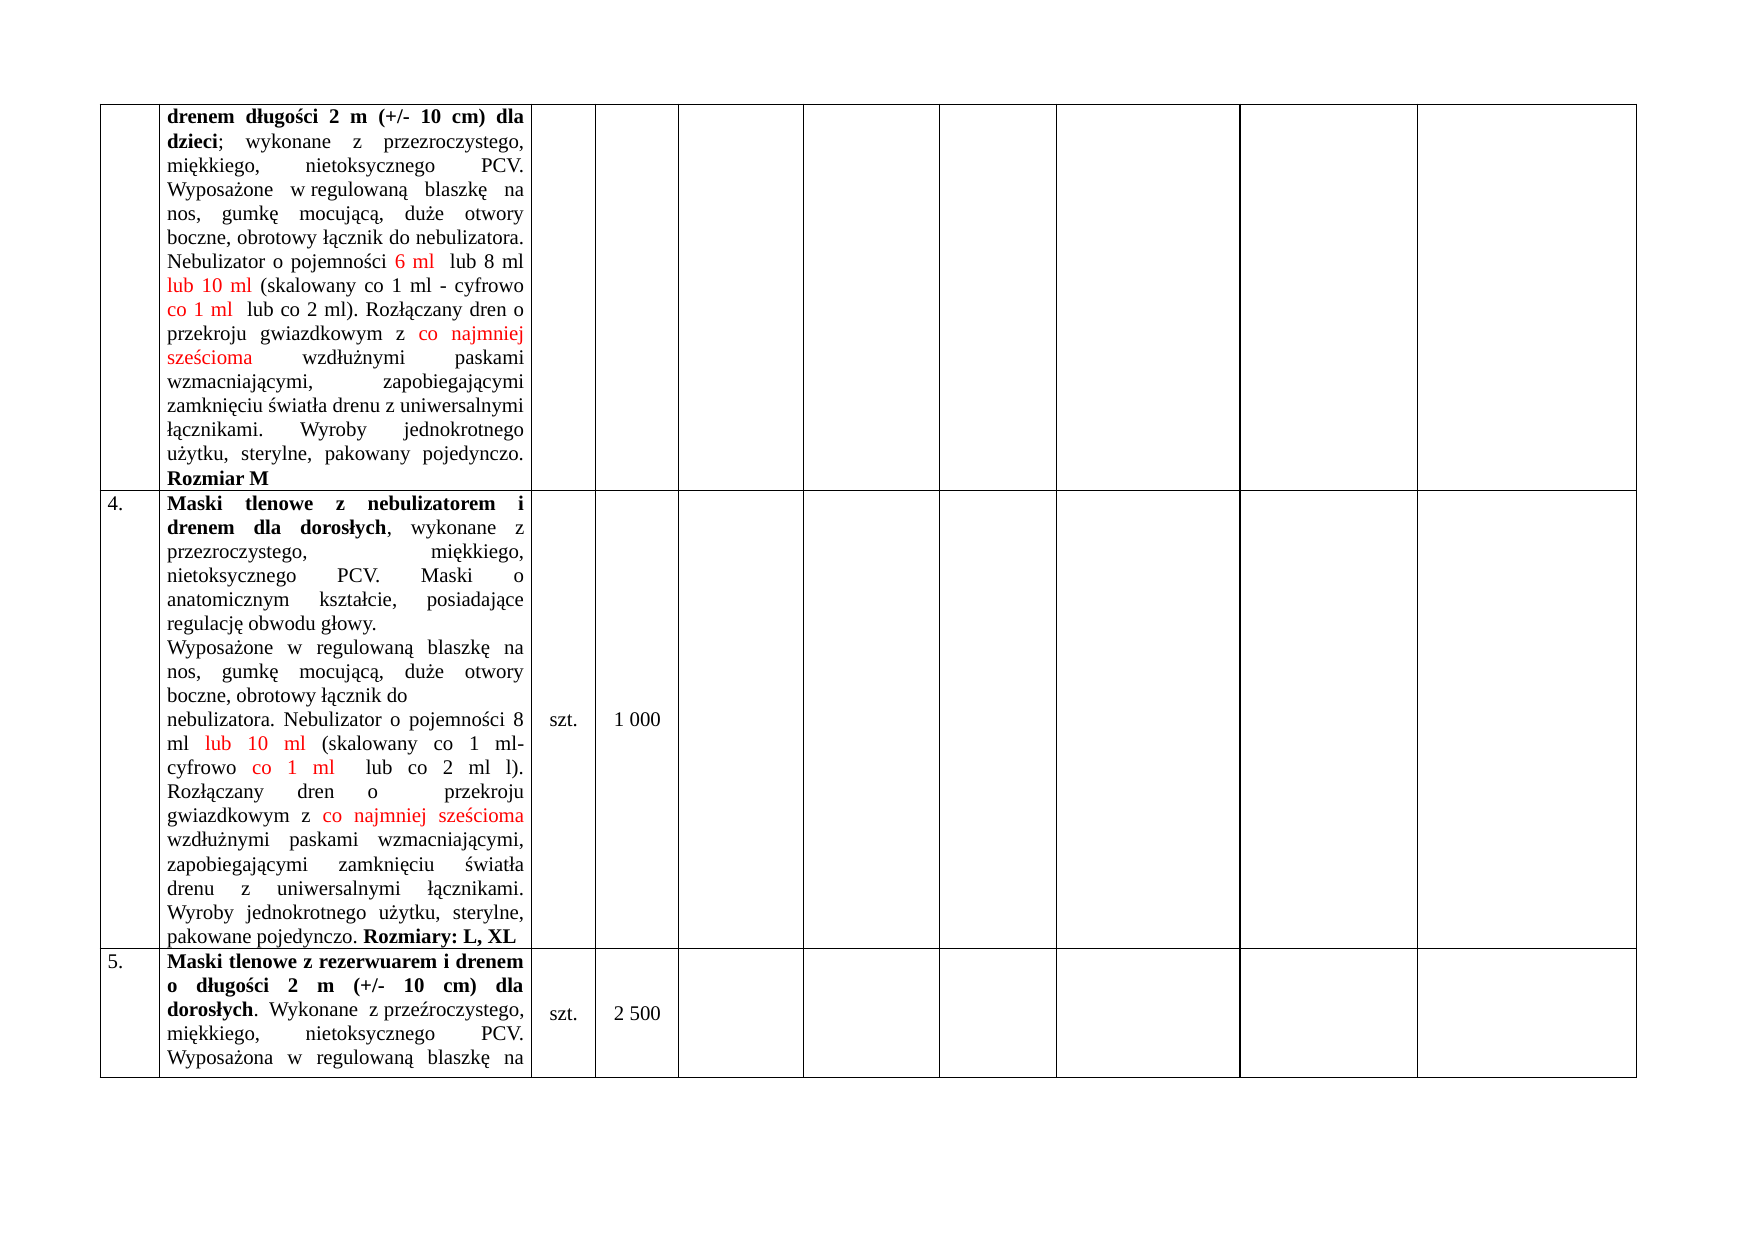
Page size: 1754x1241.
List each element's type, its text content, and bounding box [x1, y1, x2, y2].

table_cell [679, 949, 803, 1077]
table_cell [1418, 105, 1636, 489]
table_cell szt. [532, 949, 595, 1077]
table_cell 2 500 [596, 949, 678, 1077]
table_cell [1418, 949, 1636, 1077]
table_cell [1241, 491, 1417, 948]
table_cell [596, 105, 678, 489]
table_cell [101, 105, 159, 489]
table_cell Maski tlenowe z rezerwuarem i drenem o długości 2 m (+/- 10 cm) dla dorosłych. Wykonane z przeźroczystego, miękkiego, nietoksycznego PCV. Wyposażona w regulowaną blaszkę na [160, 949, 531, 1077]
table_cell [679, 491, 803, 948]
table_cell [804, 949, 939, 1077]
table_cell szt. [532, 491, 595, 948]
table_cell [1057, 105, 1239, 489]
table_cell [1057, 949, 1239, 1077]
table_cell Maski tlenowe z nebulizatorem i drenem dla dorosłych, wykonane z przezroczystego, miękkiego, nietoksycznego PCV. Maski o anatomicznym kształcie, posiadające regulację obwodu głowy. Wyposażone w regulowaną blaszkę na nos, gumkę mocującą, duże otwory boczne, obrotowy łącznik do nebulizatora. Nebulizator o pojemności 8 ml lub 10 ml (skalowany co 1 ml- cyfrowo co 1 ml lub co 2 ml l). Rozłączany dren o przekroju gwiazdkowym z co najmniej sześcioma wzdłużnymi paskami wzmacniającymi, zapobiegającymi zamknięciu światła drenu z uniwersalnymi łącznikami. Wyroby jednokrotnego użytku, sterylne, pakowane pojedynczo. Rozmiary: L, XL [160, 491, 531, 948]
table_cell [532, 105, 595, 489]
table_cell [1241, 949, 1417, 1077]
table_cell [1241, 105, 1417, 489]
table_cell [940, 105, 1056, 489]
table_cell 4. [101, 491, 159, 948]
table_cell drenem długości 2 m (+/- 10 cm) dla dzieci; wykonane z przezroczystego, miękkiego, nietoksycznego PCV. Wyposażone w regulowaną blaszkę na nos, gumkę mocującą, duże otwory boczne, obrotowy łącznik do nebulizatora. Nebulizator o pojemności 6 ml lub 8 ml lub 10 ml (skalowany co 1 ml - cyfrowo co 1 ml lub co 2 ml). Rozłączany dren o przekroju gwiazdkowym z co najmniej sześcioma wzdłużnymi paskami wzmacniającymi, zapobiegającymi zamknięciu światła drenu z uniwersalnymi łącznikami. Wyroby jednokrotnego użytku, sterylne, pakowany pojedynczo. Rozmiar M [160, 105, 531, 489]
table_cell [1057, 491, 1239, 948]
table_cell [804, 491, 939, 948]
table_cell [1418, 491, 1636, 948]
table_cell 5. [101, 949, 159, 1077]
table_cell [679, 105, 803, 489]
table_cell [940, 491, 1056, 948]
table_cell [940, 949, 1056, 1077]
table_cell [804, 105, 939, 489]
table_cell 1 000 [596, 491, 678, 948]
